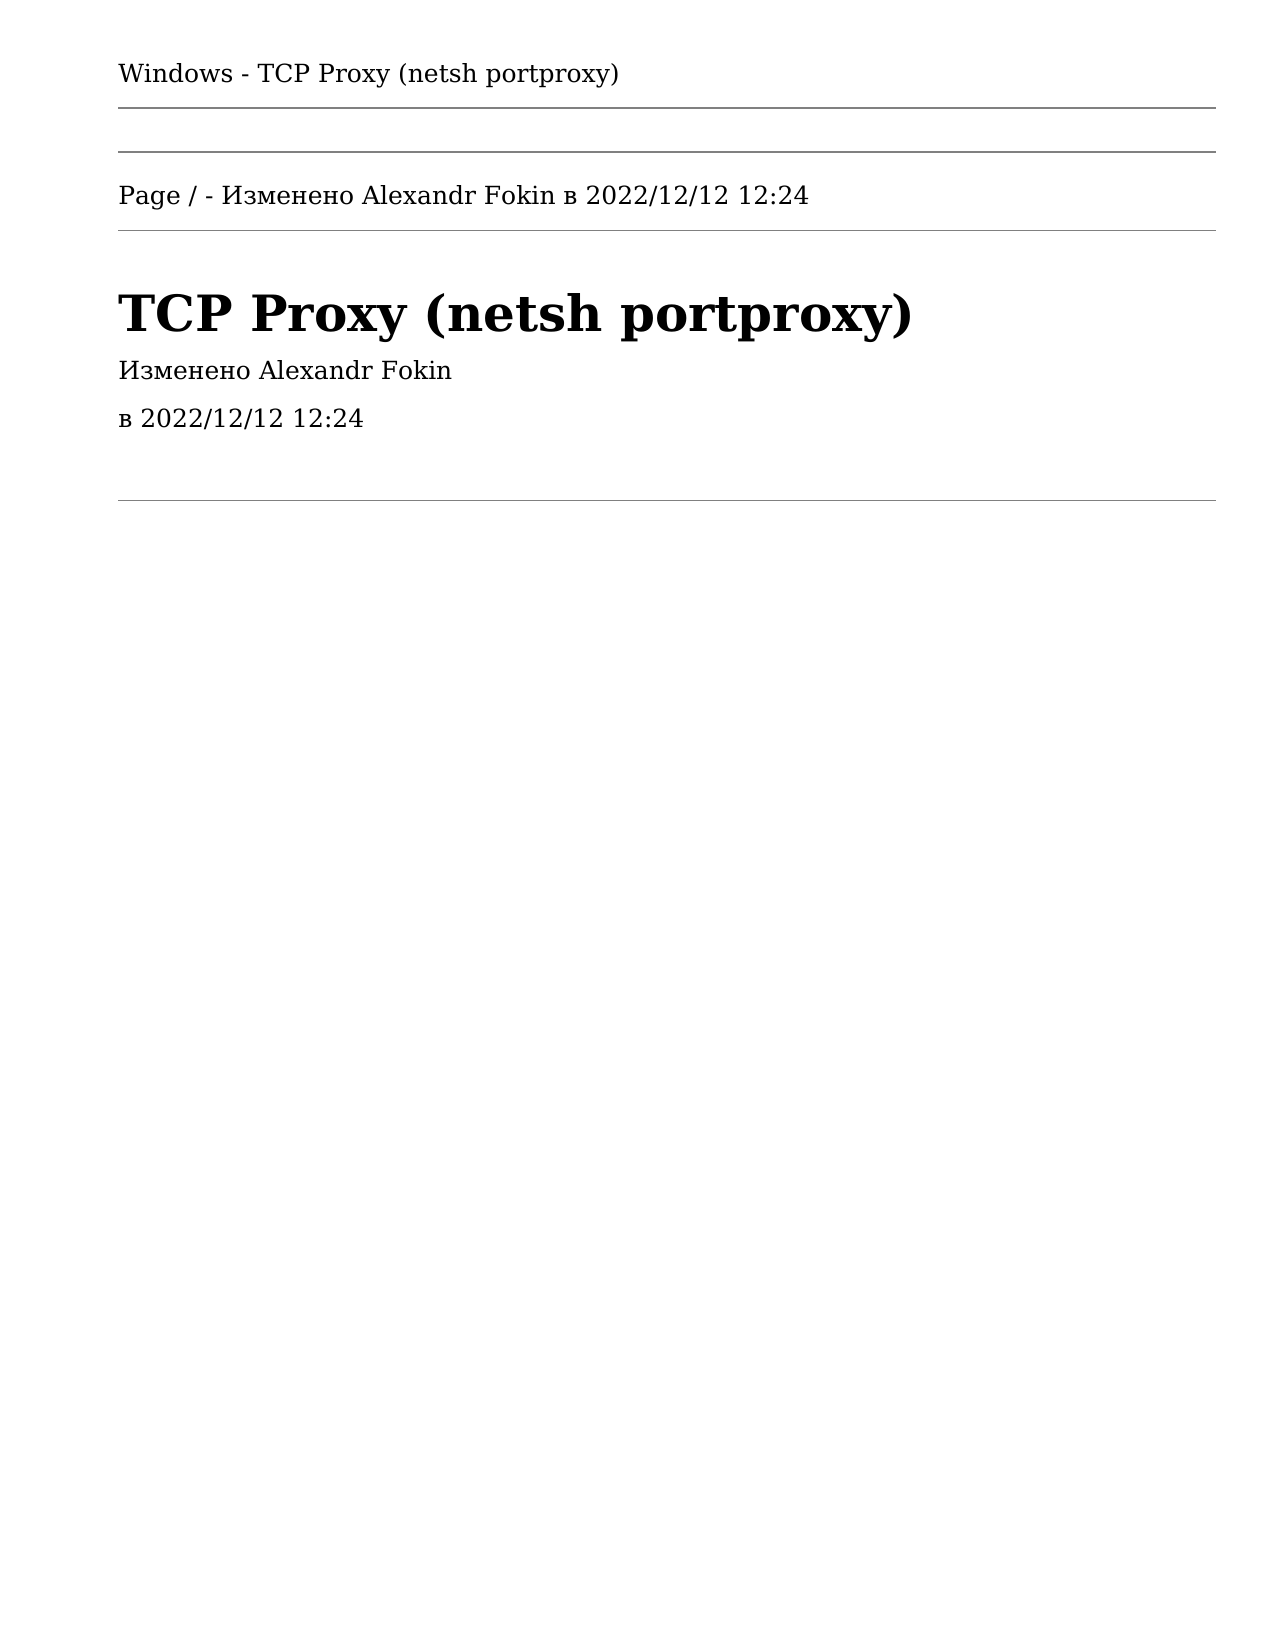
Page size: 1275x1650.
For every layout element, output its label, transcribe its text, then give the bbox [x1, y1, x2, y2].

text в 2022/12/12 12:24 [118, 404, 1216, 433]
text Изменено Alexandr Fokin [118, 356, 1216, 385]
text Page / - Изменено Alexandr Fokin в 2022/12/12 12:24 [118, 182, 1216, 211]
text Windows - TCP Proxy (netsh portproxy) [118, 59, 1216, 88]
subtitle TCP Proxy (netsh portproxy) [118, 284, 1216, 343]
